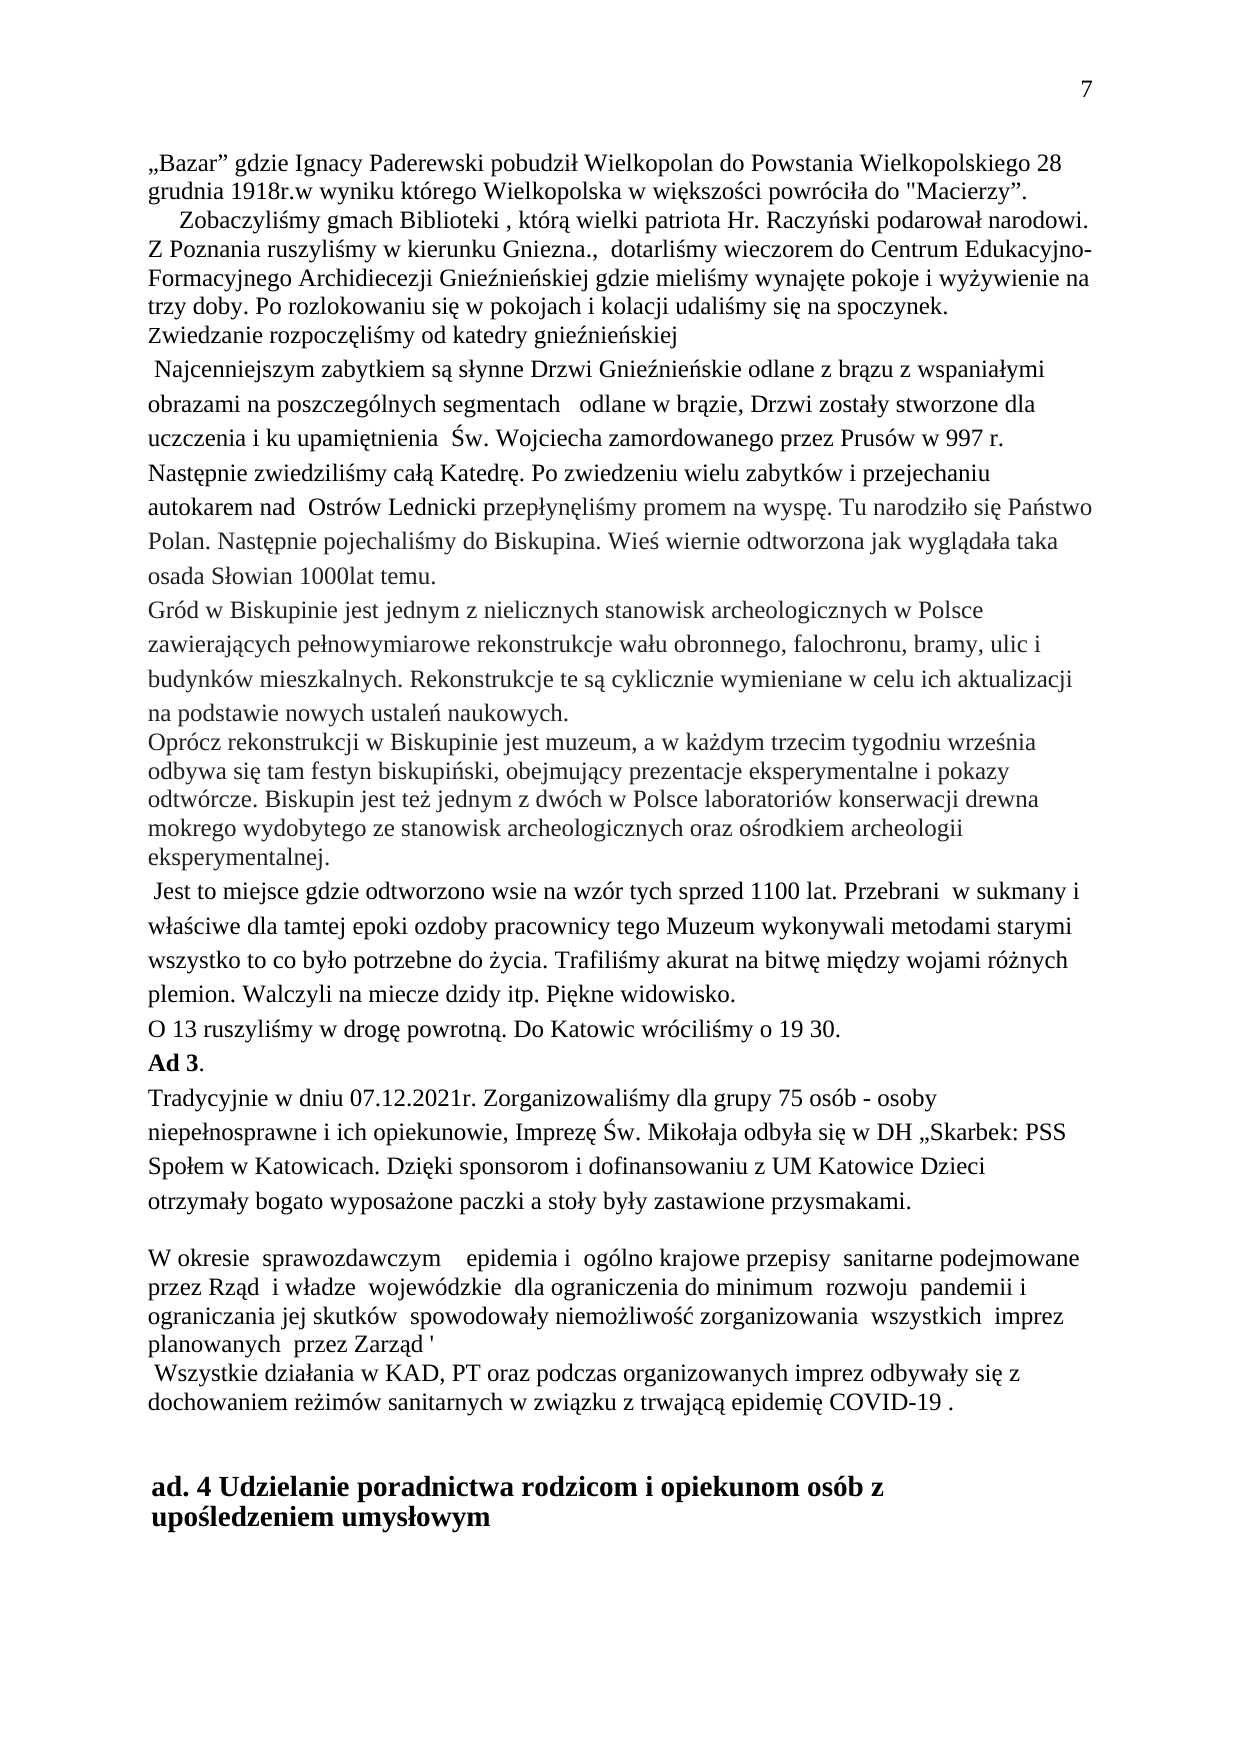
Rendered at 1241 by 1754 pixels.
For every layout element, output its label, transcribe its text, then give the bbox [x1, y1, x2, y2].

text O 13 ruszyliśmy w drogę powrotną. Do Katowic wróciliśmy o 19 30. [148, 1008, 1093, 1043]
text „Bazar” gdzie Ignacy Paderewski pobudził Wielkopolan do Powstania Wielkopolskiego 28 grudnia 1918r.w wyniku którego Wielkopolska w większości powróciła do "Macierzy”. [148, 148, 1093, 205]
text Z Poznania ruszyliśmy w kierunku Gniezna., dotarliśmy wieczorem do Centrum Edukacyjno-Formacyjnego Archidiecezji Gnieźnieńskiej gdzie mieliśmy wynajęte pokoje i wyżywienie na trzy doby. Po rozlokowaniu się w pokojach i kolacji udaliśmy się na spoczynek. [148, 234, 1093, 320]
text Jest to miejsce gdzie odtworzono wsie na wzór tych sprzed 1100 lat. Przebrani w sukmany i właściwe dla tamtej epoki ozdoby pracownicy tego Muzeum wykonywali metodami starymi wszystko to co było potrzebne do życia. Trafiliśmy akurat na bitwę między wojami różnych plemion. Walczyli na miecze dzidy itp. Piękne widowisko. [148, 871, 1093, 1008]
text Wszystkie działania w KAD, PT oraz podczas organizowanych imprez odbywały się z dochowaniem reżimów sanitarnych w związku z trwającą epidemię COVID-19 . [148, 1358, 1093, 1416]
text Tradycyjnie w dniu 07.12.2021r. Zorganizowaliśmy dla grupy 75 osób - osoby niepełnosprawne i ich opiekunowie, Imprezę Św. Mikołaja odbyła się w DH „Skarbek: PSS Społem w Katowicach. Dzięki sponsorom i dofinansowaniu z UM Katowice Dzieci otrzymały bogato wyposażone paczki a stoły były zastawione przysmakami. [148, 1077, 1093, 1214]
text W okresie sprawozdawczym epidemia i ogólno krajowe przepisy sanitarne podejmowane przez Rząd i władze wojewódzkie dla ograniczenia do minimum rozwoju pandemii i ograniczania jej skutków spowodowały niemożliwość zorganizowania wszystkich imprez planowanych przez Zarząd ' [148, 1243, 1093, 1358]
text Oprócz rekonstrukcji w Biskupinie jest muzeum, a w każdym trzecim tygodniu września odbywa się tam festyn biskupiński, obejmujący prezentacje eksperymentalne i pokazy odtwórcze. Biskupin jest też jednym z dwóch w Polsce laboratoriów konserwacji drewna mokrego wydobytego ze stanowisk archeologicznych oraz ośrodkiem archeologii eksperymentalnej. [148, 727, 1093, 871]
text ad. 4 Udzielanie poradnictwa rodzicom i opiekunom osób z upośledzeniem umysłowym [151, 1473, 1047, 1532]
text uczczenia i ku upamiętnienia Św. Wojciecha zamordowanego przez Prusów w 997 r. [148, 418, 1093, 452]
text Gród w Biskupinie jest jednym z nielicznych stanowisk archeologicznych w Polsce zawierających pełnowymiarowe rekonstrukcje wału obronnego, falochronu, bramy, ulic i budynków mieszkalnych. Rekonstrukcje te są cyklicznie wymieniane w celu ich aktualizacji na podstawie nowych ustaleń naukowych. [148, 589, 1093, 727]
text Zobaczyliśmy gmach Biblioteki , którą wielki patriota Hr. Raczyński podarował narodowi. [148, 205, 1093, 234]
text Najcenniejszym zabytkiem są słynne Drzwi Gnieźnieńskie odlane z brązu z wspaniałymi obrazami na poszczególnych segmentach odlane w brązie, Drzwi zostały stworzone dla [148, 349, 1093, 418]
text Ad 3. [148, 1043, 1093, 1077]
text Zwiedzanie rozpoczęliśmy od katedry gnieźnieńskiej [148, 320, 1093, 349]
text Następnie zwiedziliśmy całą Katedrę. Po zwiedzeniu wielu zabytków i przejechaniu autokarem nad Ostrów Lednicki przepłynęliśmy promem na wyspę. Tu narodziło się Państwo Polan. Następnie pojechaliśmy do Biskupina. Wieś wiernie odtworzona jak wyglądała taka osada Słowian 1000lat temu. [148, 452, 1093, 589]
